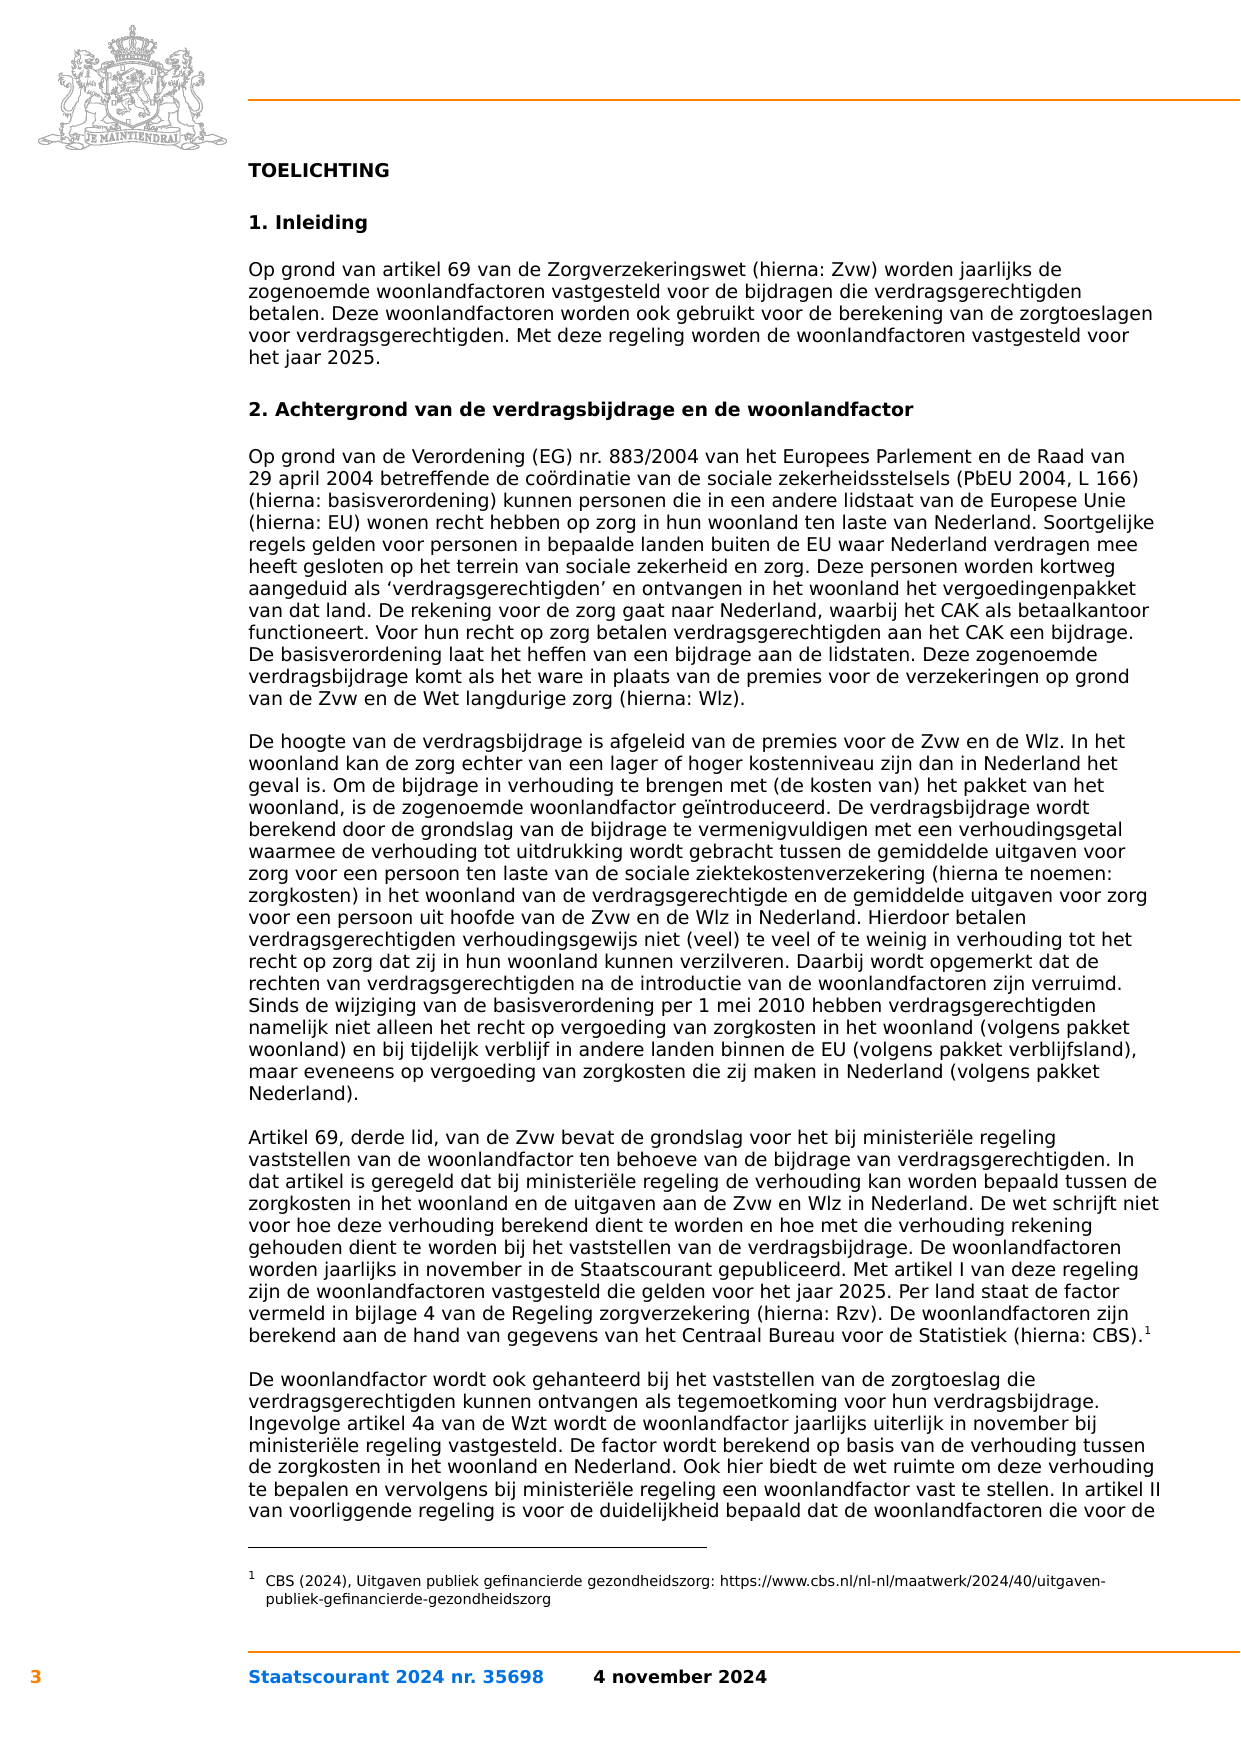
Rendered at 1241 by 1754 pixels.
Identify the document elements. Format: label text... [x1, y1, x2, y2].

text Artikel 69, derde lid, van de Zvw bevat de grondslag voor het bij ministeriële regeling vaststellen van de woonlandfactor ten behoeve van de bijdrage van verdragsgerechtigden. In dat artikel is geregeld dat bij ministeriële regeling de verhouding kan worden bepaald tussen de zorgkosten in het woonland en de uitgaven aan de Zvw en Wlz in Nederland. De wet schrijft niet voor hoe deze verhouding berekend dient te worden en hoe met die verhouding rekening gehouden dient te worden bij het vaststellen van de verdragsbijdrage. De woonlandfactoren worden jaarlijks in november in de Staatscourant gepubliceerd. Met artikel I van deze regeling zijn de woonlandfactoren vastgesteld die gelden voor het jaar 2025. Per land staat de factor vermeld in bijlage 4 van de Regeling zorgverzekering (hierna: Rzv). De woonlandfactoren zijn berekend aan de hand van gegevens van het Centraal Bureau voor de Statistiek (hierna: CBS). [248, 1127, 1163, 1347]
text CBS (2024), Uitgaven publiek gefinancierde gezondheidszorg: https://www.cbs.nl/nl-nl/maatwerk/2024/40/uitgaven-publiek-gefinancierde-gezondheidszorg [248, 1569, 1163, 1608]
picture [38, 25, 227, 150]
text Op grond van de Verordening (EG) nr. 883/2004 van het Europees Parlement en de Raad van 29 april 2004 betreffende de coördinatie van de sociale zekerheidsstelsels (PbEU 2004, L 166) (hierna: basisverordening) kunnen personen die in een andere lidstaat van de Europese Unie (hierna: EU) wonen recht hebben op zorg in hun woonland ten laste van Nederland. Soortgelijke regels gelden voor personen in bepaalde landen buiten de EU waar Nederland verdragen mee heeft gesloten op het terrein van sociale zekerheid en zorg. Deze personen worden kortweg aangeduid als ‘verdragsgerechtigden’ en ontvangen in het woonland het vergoedingenpakket van dat land. De rekening voor de zorg gaat naar Nederland, waarbij het CAK als betaalkantoor functioneert. Voor hun recht op zorg betalen verdragsgerechtigden aan het CAK een bijdrage. De basisverordening laat het heffen van een bijdrage aan de lidstaten. Deze zogenoemde verdragsbijdrage komt als het ware in plaats van de premies voor de verzekeringen op grond van de Zvw en de Wet langdurige zorg (hierna: Wlz). [248, 446, 1163, 709]
subtitle 2. Achtergrond van de verdragsbijdrage en de woonlandfactor [248, 399, 1163, 421]
text Op grond van artikel 69 van de Zorgverzekeringswet (hierna: Zvw) worden jaarlijks de zogenoemde woonlandfactoren vastgesteld voor de bijdragen die verdragsgerechtigden betalen. Deze woonlandfactoren worden ook gebruikt voor de berekening van de zorgtoeslagen voor verdragsgerechtigden. Met deze regeling worden de woonlandfactoren vastgesteld voor het jaar 2025. [248, 259, 1163, 369]
subtitle TOELICHTING [248, 160, 1163, 182]
subtitle 1. Inleiding [248, 212, 1163, 234]
text De hoogte van de verdragsbijdrage is afgeleid van de premies voor de Zvw en de Wlz. In het woonland kan de zorg echter van een lager of hoger kostenniveau zijn dan in Nederland het geval is. Om de bijdrage in verhouding te brengen met (de kosten van) het pakket van het woonland, is de zogenoemde woonlandfactor geïntroduceerd. De verdragsbijdrage wordt berekend door de grondslag van de bijdrage te vermenigvuldigen met een verhoudingsgetal waarmee de verhouding tot uitdrukking wordt gebracht tussen de gemiddelde uitgaven voor zorg voor een persoon ten laste van de sociale ziektekostenverzekering (hierna te noemen: zorgkosten) in het woonland van de verdragsgerechtigde en de gemiddelde uitgaven voor zorg voor een persoon uit hoofde van de Zvw en de Wlz in Nederland. Hierdoor betalen verdragsgerechtigden verhoudingsgewijs niet (veel) te veel of te weinig in verhouding tot het recht op zorg dat zij in hun woonland kunnen verzilveren. Daarbij wordt opgemerkt dat de rechten van verdragsgerechtigden na de introductie van de woonlandfactoren zijn verruimd. Sinds de wijziging van de basisverordening per 1 mei 2010 hebben verdragsgerechtigden namelijk niet alleen het recht op vergoeding van zorgkosten in het woonland (volgens pakket woonland) en bij tijdelijk verblijf in andere landen binnen de EU (volgens pakket verblijfsland), maar eveneens op vergoeding van zorgkosten die zij maken in Nederland (volgens pakket Nederland). [248, 731, 1163, 1105]
text De woonlandfactor wordt ook gehanteerd bij het vaststellen van de zorgtoeslag die verdragsgerechtigden kunnen ontvangen als tegemoetkoming voor hun verdragsbijdrage. Ingevolge artikel 4a van de Wzt wordt de woonlandfactor jaarlijks uiterlijk in november bij ministeriële regeling vastgesteld. De factor wordt berekend op basis van de verhouding tussen de zorgkosten in het woonland en Nederland. Ook hier biedt de wet ruimte om deze verhouding te bepalen en vervolgens bij ministeriële regeling een woonlandfactor vast te stellen. In artikel II van voorliggende regeling is voor de duidelijkheid bepaald dat de woonlandfactoren die voor de [248, 1368, 1163, 1522]
